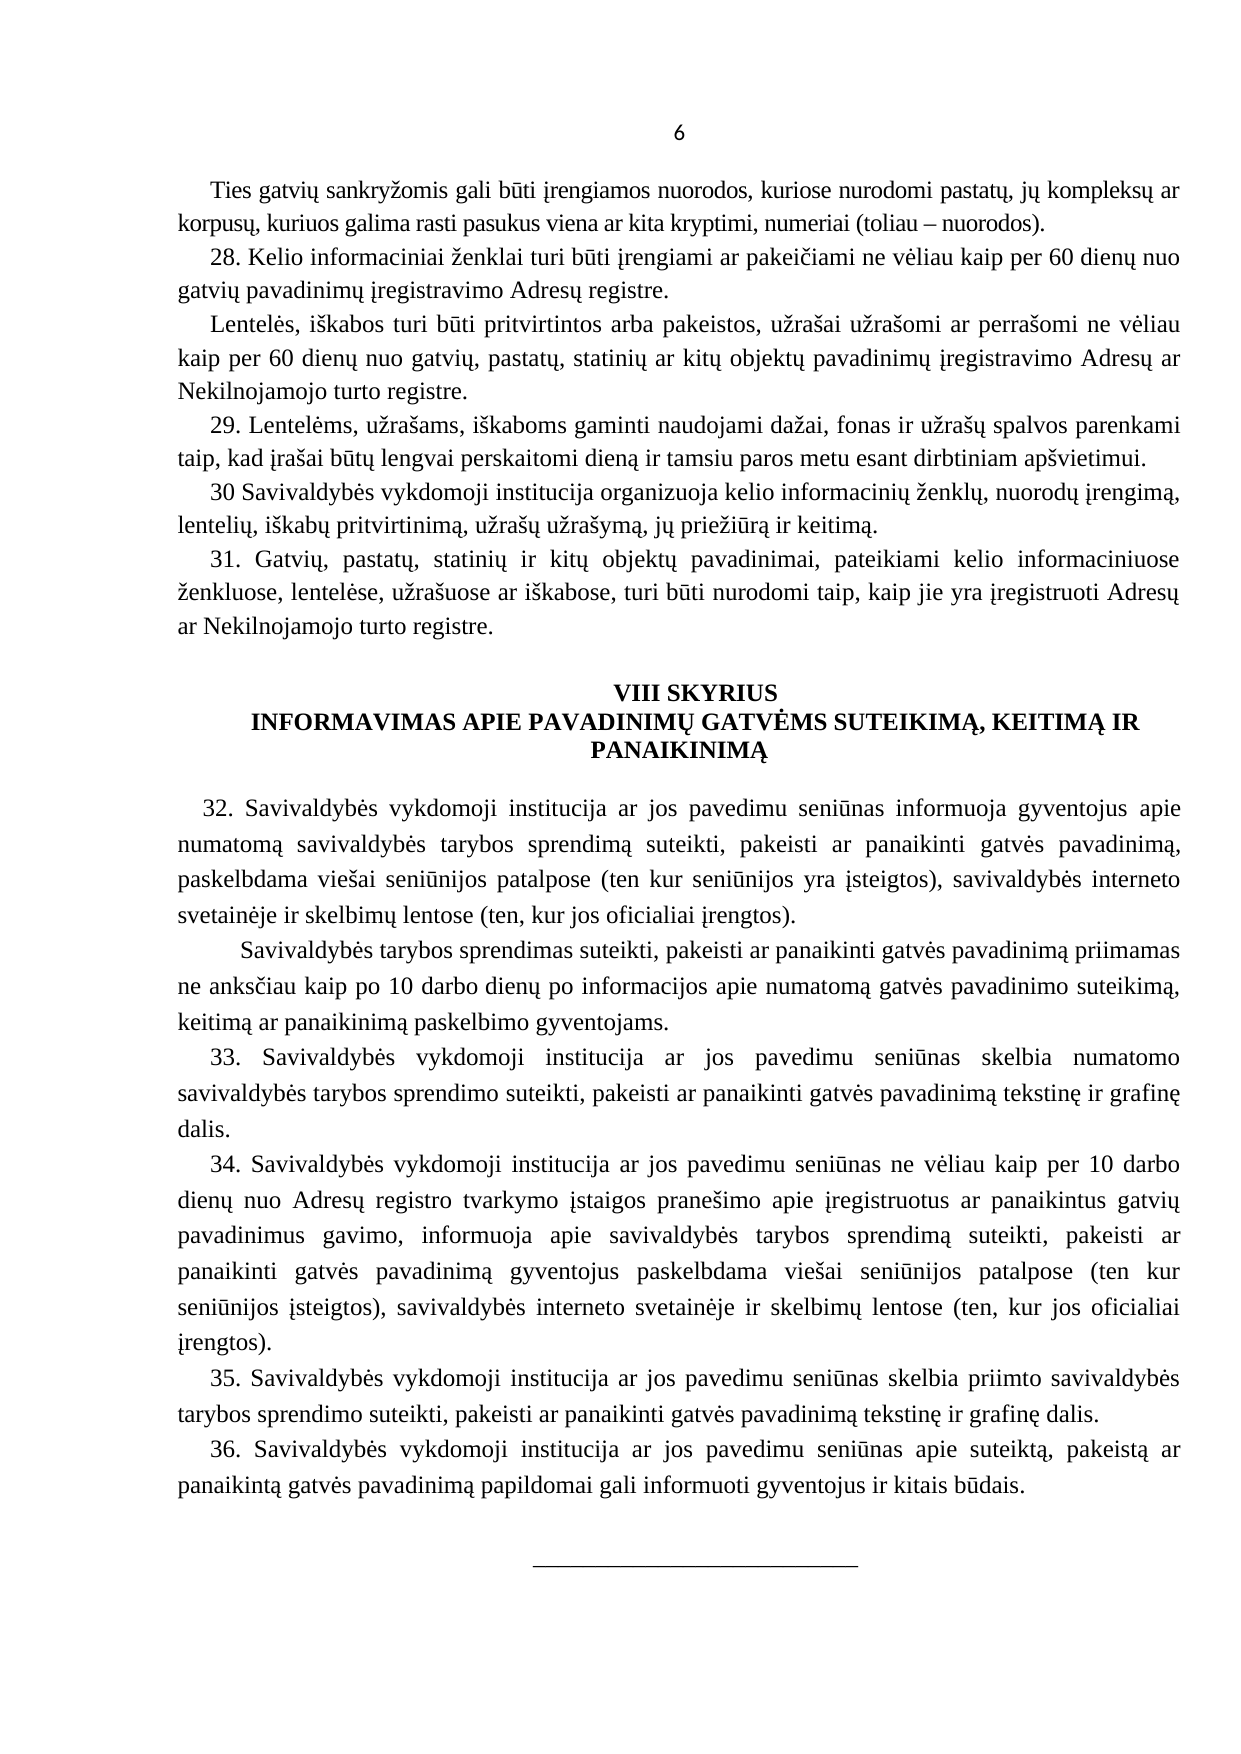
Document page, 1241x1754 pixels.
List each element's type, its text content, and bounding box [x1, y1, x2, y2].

text Savivaldybės tarybos sprendimas suteikti, pakeisti ar panaikinti gatvės pavadinimą priimamas ne anksčiau kaip po 10 darbo dienų po informacijos apie numatomą gatvės pavadinimo suteikimą, keitimą ar panaikinimą paskelbimo gyventojams. [177, 936, 1181, 1036]
text Lentelės, iškabos turi būti pritvirtintos arba pakeistos, užrašai užrašomi ar perrašomi ne vėliau kaip per 60 dienų nuo gatvių, pastatų, statinių ar kitų objektų pavadinimų įregistravimo Adresų ar Nekilnojamojo turto registre. [177, 309, 1181, 405]
text 36. Savivaldybės vykdomoji institucija ar jos pavedimu seniūnas apie suteiktą, pakeistą ar panaikintą gatvės pavadinimą papildomai gali informuoti gyventojus ir kitais būdais. [177, 1434, 1181, 1499]
text __________________________ [177, 1541, 1181, 1570]
text 35. Savivaldybės vykdomoji institucija ar jos pavedimu seniūnas skelbia priimto savivaldybės tarybos sprendimo suteikti, pakeisti ar panaikinti gatvės pavadinimą tekstinę ir grafinę dalis. [177, 1363, 1181, 1427]
text 29. Lentelėms, užrašams, iškaboms gaminti naudojami dažai, fonas ir užrašų spalvos parenkami taip, kad įrašai būtų lengvai perskaitomi dieną ir tamsiu paros metu esant dirbtiniam apšvietimui. [177, 410, 1181, 472]
text 30 Savivaldybės vykdomoji institucija organizuoja kelio informacinių ženklų, nuorodų įrengimą, lentelių, iškabų pritvirtinimą, užrašų užrašymą, jų priežiūrą ir keitimą. [177, 477, 1181, 539]
text 32. Savivaldybės vykdomoji institucija ar jos pavedimu seniūnas informuoja gyventojus apie numatomą savivaldybės tarybos sprendimą suteikti, pakeisti ar panaikinti gatvės pavadinimą, paskelbdama viešai seniūnijos patalpose (ten kur seniūnijos yra įsteigtos), savivaldybės interneto svetainėje ir skelbimų lentose (ten, kur jos oficialiai įrengtos). [177, 793, 1181, 929]
text 31. Gatvių, pastatų, statinių ir kitų objektų pavadinimai, pateikiami kelio informaciniuose ženkluose, lentelėse, užrašuose ar iškabose, turi būti nurodomi taip, kaip jie yra įregistruoti Adresų ar Nekilnojamojo turto registre. [177, 544, 1181, 640]
text 28. Kelio informaciniai ženklai turi būti įrengiami ar pakeičiami ne vėliau kaip per 60 dienų nuo gatvių pavadinimų įregistravimo Adresų registre. [177, 242, 1181, 304]
text 34. Savivaldybės vykdomoji institucija ar jos pavedimu seniūnas ne vėliau kaip per 10 darbo dienų nuo Adresų registro tvarkymo įstaigos pranešimo apie įregistruotus ar panaikintus gatvių pavadinimus gavimo, informuoja apie savivaldybės tarybos sprendimą suteikti, pakeisti ar panaikinti gatvės pavadinimą gyventojus paskelbdama viešai seniūnijos patalpose (ten kur seniūnijos įsteigtos), savivaldybės interneto svetainėje ir skelbimų lentose (ten, kur jos oficialiai įrengtos). [177, 1149, 1181, 1356]
text Ties gatvių sankryžomis gali būti įrengiamos nuorodos, kuriose nurodomi pastatų, jų kompleksų ar korpusų, kuriuos galima rasti pasukus viena ar kita kryptimi, numeriai (toliau – nuorodos). [177, 175, 1181, 237]
text 33. Savivaldybės vykdomoji institucija ar jos pavedimu seniūnas skelbia numatomo savivaldybės tarybos sprendimo suteikti, pakeisti ar panaikinti gatvės pavadinimą tekstinę ir grafinę dalis. [177, 1042, 1181, 1142]
text INFORMAVIMAS APIE PAVADINIMŲ GATVĖMS SUTEIKIMĄ, KEITIMĄ IR PANAIKINIMĄ [177, 707, 1181, 764]
text VIII SKYRIUS [177, 678, 1181, 707]
